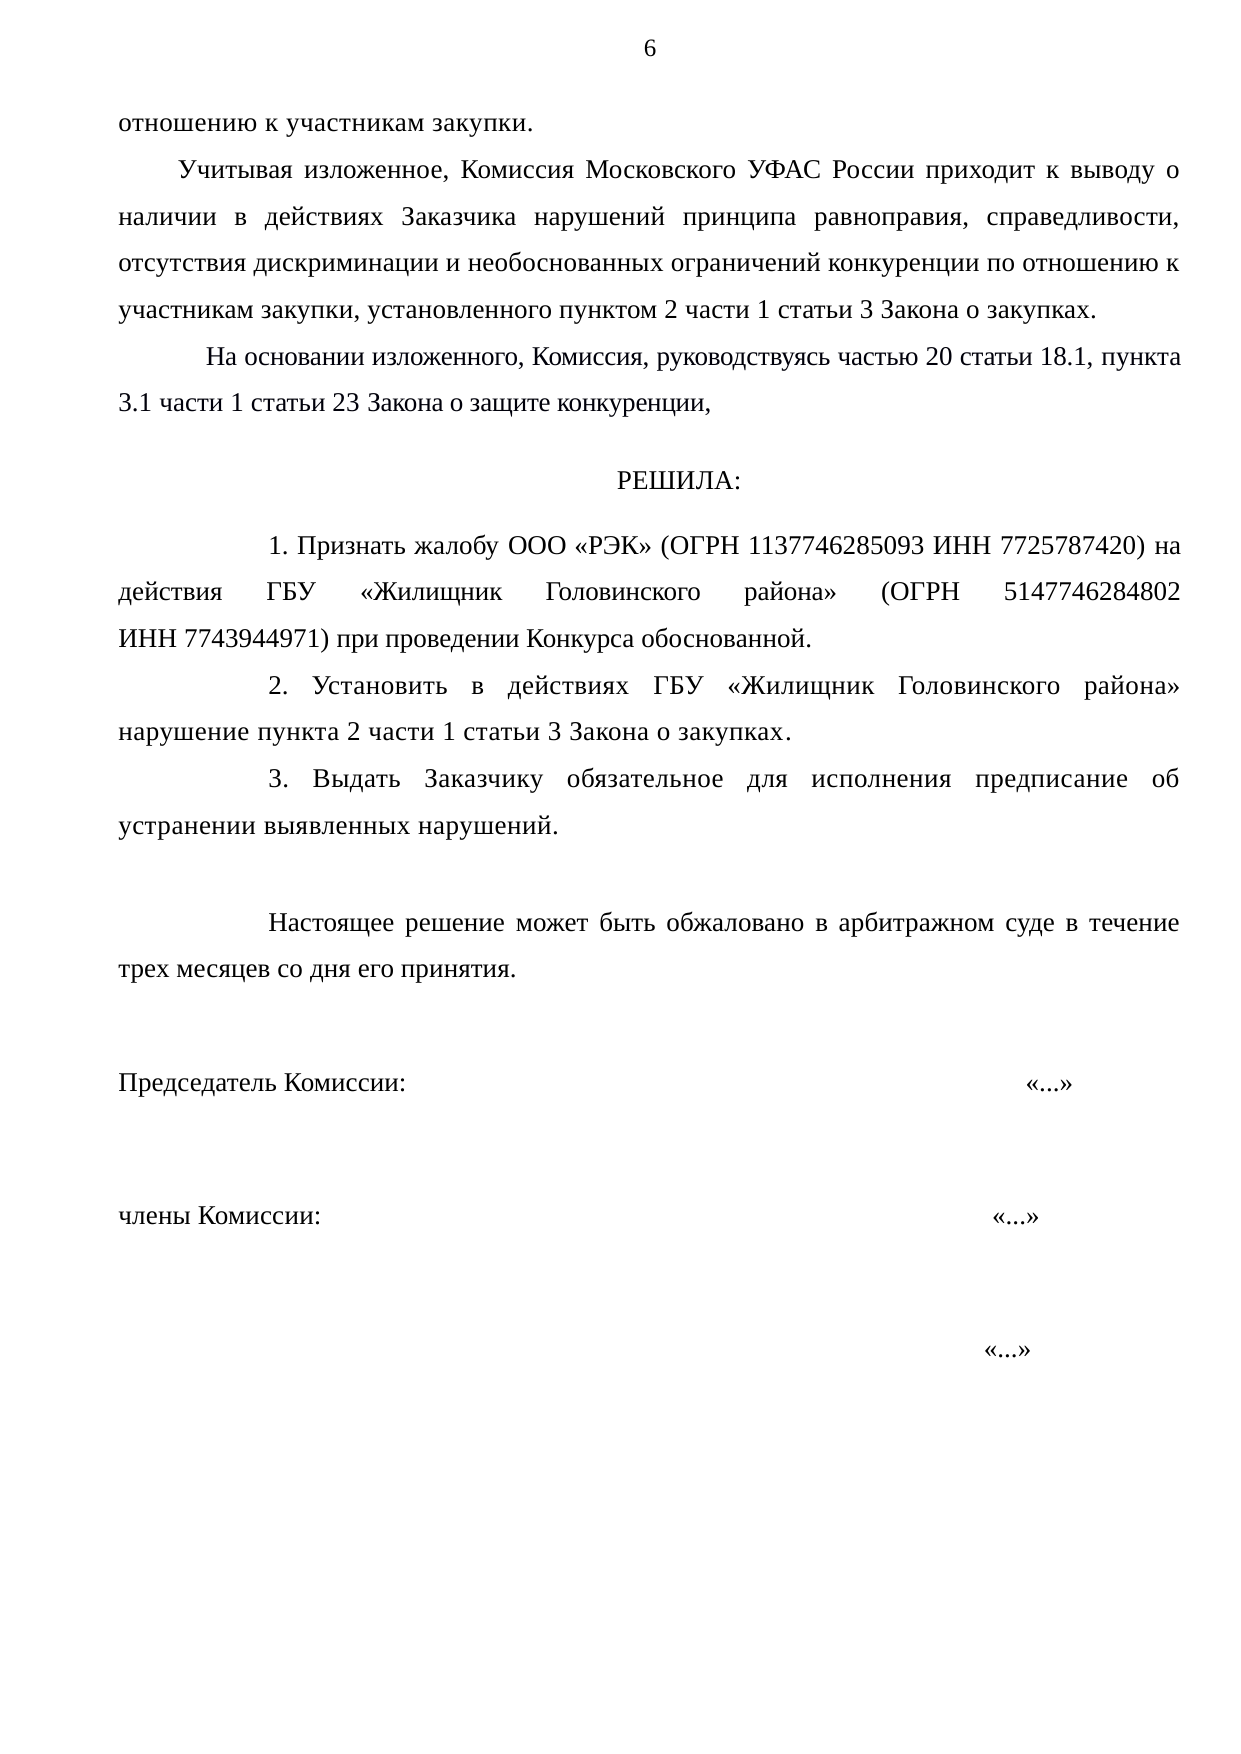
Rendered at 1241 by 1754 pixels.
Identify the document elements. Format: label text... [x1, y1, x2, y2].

text «...» [118, 1332, 1181, 1363]
text 3. Выдать Заказчику обязательное для исполнения предписание об устранении выявленных нарушений. [118, 762, 1181, 840]
text РЕШИЛА: [118, 464, 1181, 495]
text 1. Признать жалобу ООО «РЭК» (ОГРН 1137746285093 ИНН 7725787420) на действия ГБУ «Жилищник Головинского района» (ОГРН 5147746284802 ИНН 7743944971) при проведении Конкурса обоснованной. [118, 529, 1181, 653]
text Председатель Комиссии: «...» [118, 1066, 1181, 1097]
text Настоящее решение может быть обжаловано в арбитражном суде в течение трех месяцев со дня его принятия. [118, 906, 1181, 984]
text члены Комиссии: «...» [118, 1199, 1181, 1230]
text Учитывая изложенное, Комиссия Московского УФАС России приходит к выводу о наличии в действиях Заказчика нарушений принципа равноправия, справедливости, отсутствия дискриминации и необоснованных ограничений конкуренции по отношению к участникам закупки, установленного пунктом 2 части 1 статьи 3 Закона о закупках. [118, 153, 1181, 324]
text 2. Установить в действиях ГБУ «Жилищник Головинского района» нарушение пункта 2 части 1 статьи 3 Закона о закупках. [118, 669, 1181, 747]
text отношению к участникам закупки. [118, 106, 1181, 137]
text На основании изложенного, Комиссия, руководствуясь частью 20 статьи 18.1, пункта 3.1 части 1 статьи 23 Закона о защите конкуренции, [118, 340, 1181, 417]
